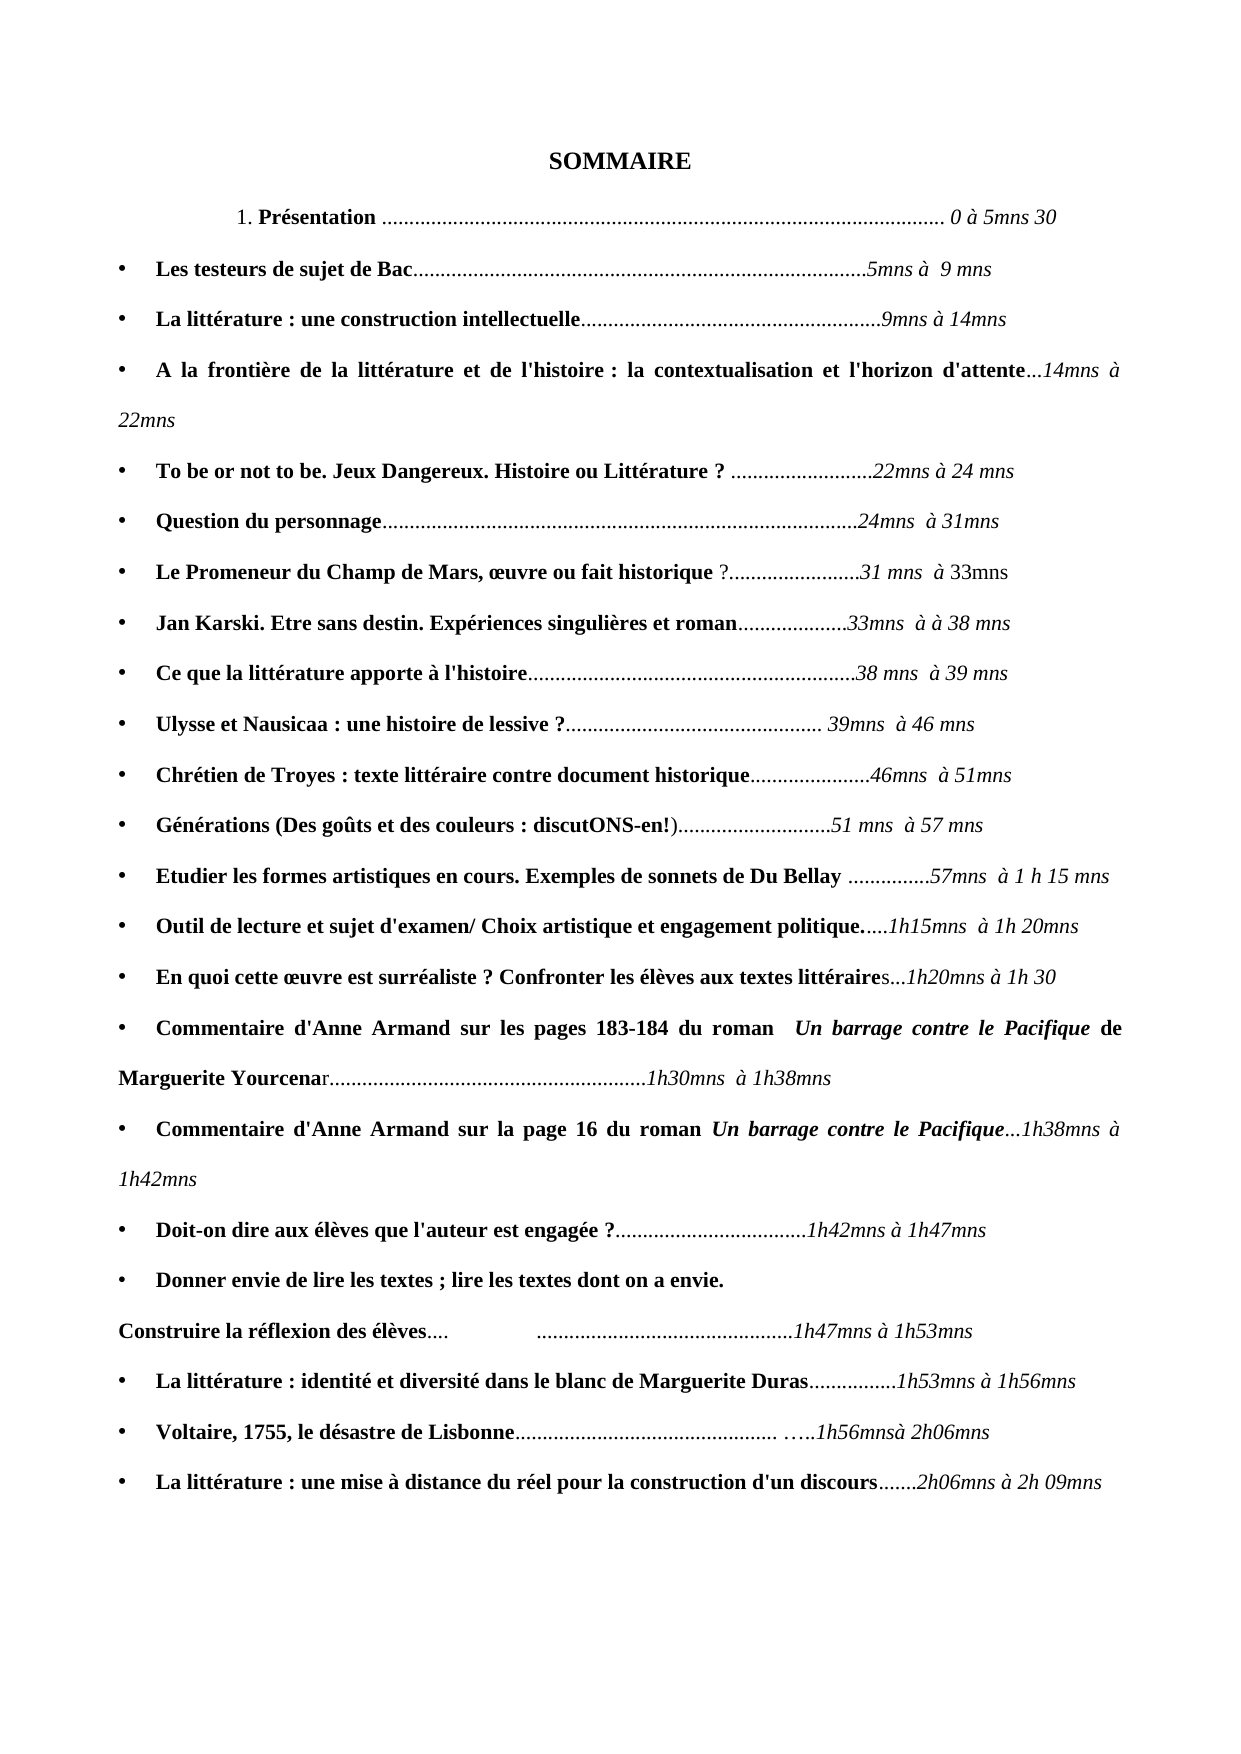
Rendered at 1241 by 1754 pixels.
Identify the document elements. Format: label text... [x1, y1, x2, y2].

list Doit-on dire aux élèves que l'auteur est engagée ?...................................1h42mns à 1h47mns [81, 1217, 1122, 1242]
text 1. Présentation ....................................................................................................... 0 à 5mns 30 [118, 203, 1122, 229]
list Les testeurs de sujet de Bac...................................................................................5mns à 9 mns [81, 256, 1122, 281]
list Le Promeneur du Champ de Mars, œuvre ou fait historique ?........................31 mns à 33mns [81, 559, 1122, 584]
list La littérature : identité et diversité dans le blanc de Marguerite Duras................1h53mns à 1h56mns [81, 1368, 1122, 1393]
list Générations (Des goûts et des couleurs : discutONS-en!)............................51 mns à 57 mns [81, 812, 1122, 837]
list A la frontière de la littérature et de l'histoire : la contextualisation et l'horizon d'attente...14mns à 22mns [81, 357, 1122, 433]
list Question du personnage.......................................................................................24mns à 31mns [81, 508, 1122, 534]
list Voltaire, 1755, le désastre de Lisbonne................................................ …..1h56mnsà 2h06mns [81, 1419, 1122, 1444]
list Outil de lecture et sujet d'examen/ Choix artistique et engagement politique.....1h15mns à 1h 20mns [81, 913, 1122, 939]
text Construire la réflexion des élèves.... ...............................................1h47mns à 1h53mns [118, 1318, 1122, 1343]
list Chrétien de Troyes : texte littéraire contre document historique......................46mns à 51mns [81, 762, 1122, 787]
list Etudier les formes artistiques en cours. Exemples de sonnets de Du Bellay ...............57mns à 1 h 15 mns [81, 863, 1122, 888]
list Commentaire d'Anne Armand sur les pages 183-184 du roman Un barrage contre le Pacifique de Marguerite Yourcenar..........................................................1h30mns à 1h38mns [81, 1015, 1122, 1090]
list Jan Karski. Etre sans destin. Expériences singulières et roman....................33mns à à 38 mns [81, 610, 1122, 635]
text SOMMAIRE [118, 146, 1122, 175]
list Commentaire d'Anne Armand sur la page 16 du roman Un barrage contre le Pacifique...1h38mns à 1h42mns [81, 1116, 1122, 1191]
list La littérature : une construction intellectuelle.......................................................9mns à 14mns [81, 306, 1122, 332]
list Donner envie de lire les textes ; lire les textes dont on a envie. [81, 1267, 1122, 1292]
list Ce que la littérature apporte à l'histoire............................................................38 mns à 39 mns [81, 660, 1122, 686]
list En quoi cette œuvre est surréaliste ? Confronter les élèves aux textes littéraires...1h20mns à 1h 30 [81, 964, 1122, 989]
list To be or not to be. Jeux Dangereux. Histoire ou Littérature ? ..........................22mns à 24 mns [81, 458, 1122, 483]
list La littérature : une mise à distance du réel pour la construction d'un discours.......2h06mns à 2h 09mns [81, 1469, 1122, 1494]
list Ulysse et Nausicaa : une histoire de lessive ?............................................... 39mns à 46 mns [81, 711, 1122, 736]
